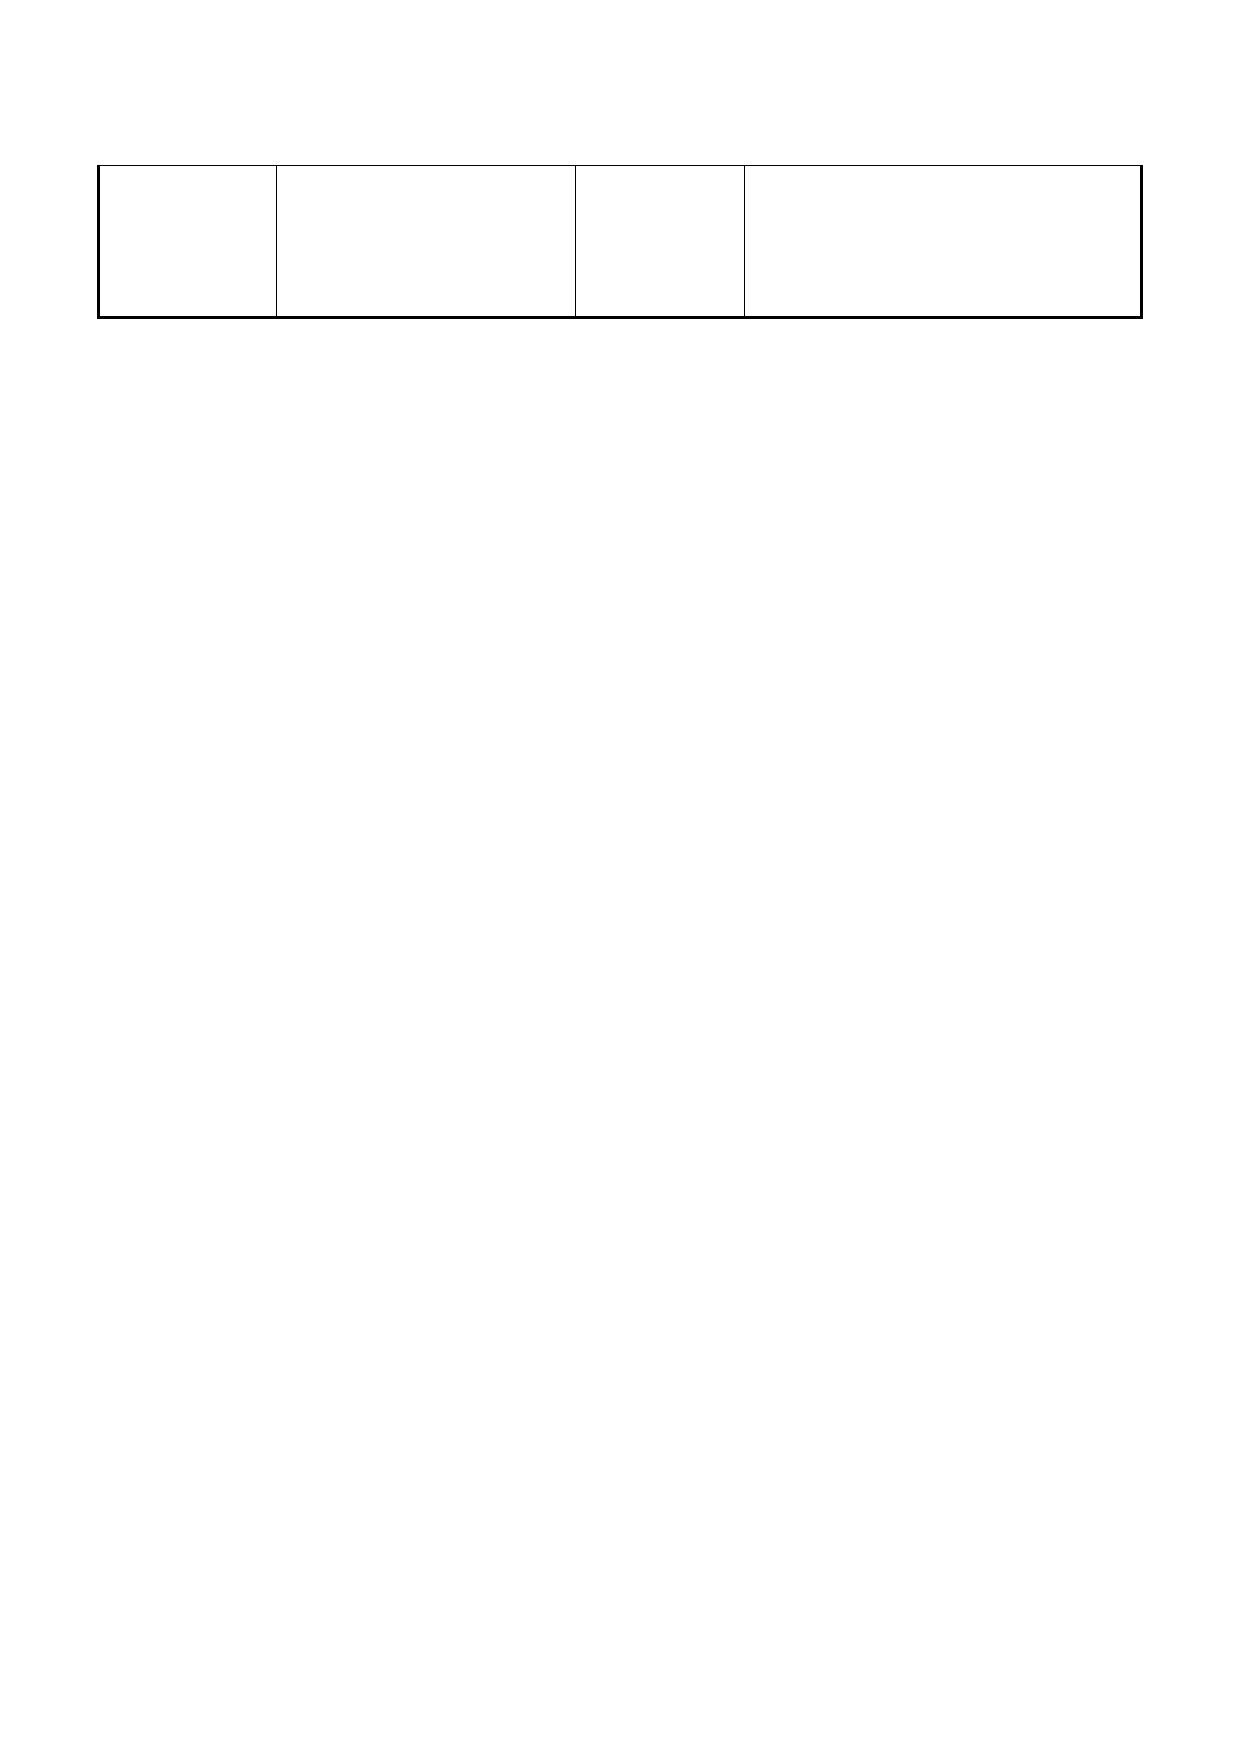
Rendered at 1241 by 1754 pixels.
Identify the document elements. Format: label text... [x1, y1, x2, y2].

table_cell 申請單位 核 章 [100, 166, 276, 316]
table_cell 核准單位 核 章 [576, 166, 744, 316]
table_cell [745, 166, 1140, 316]
table_cell [277, 166, 575, 316]
